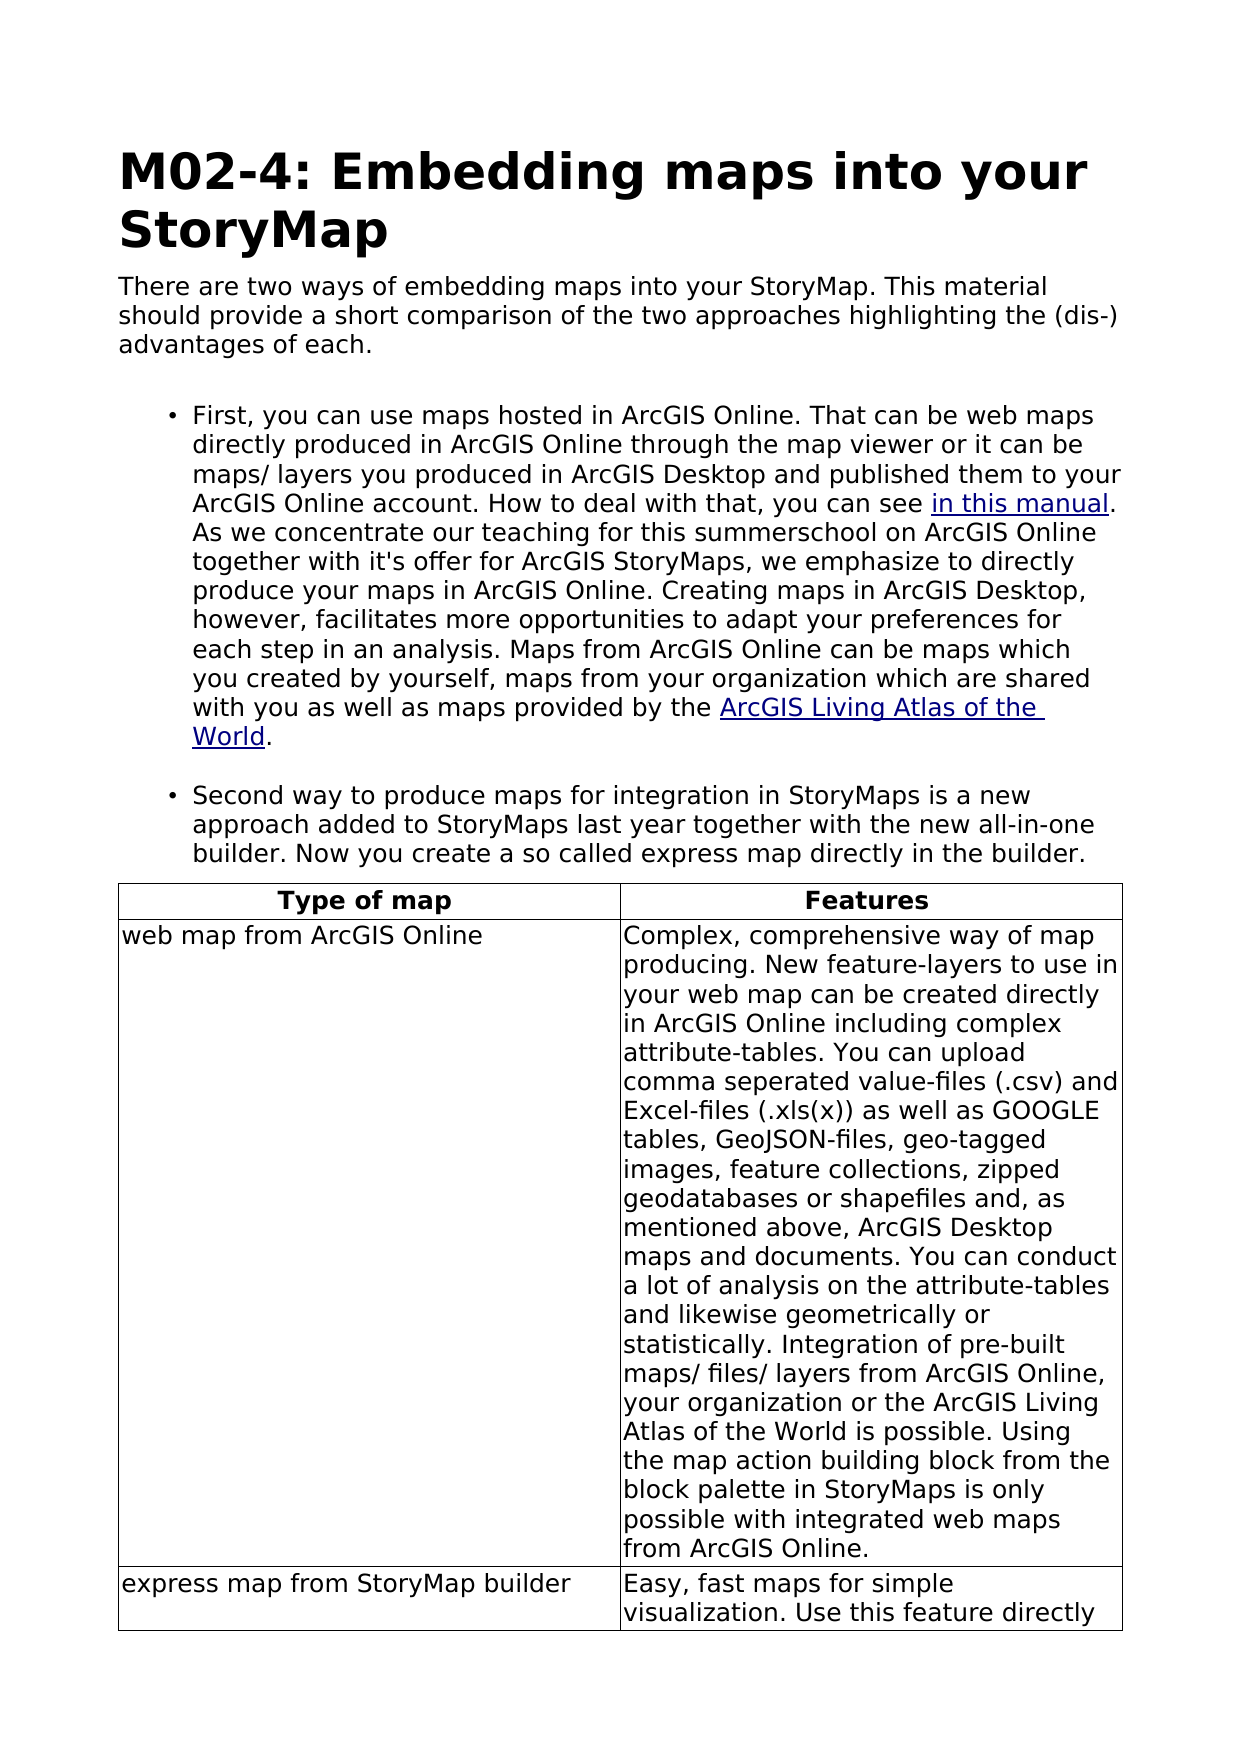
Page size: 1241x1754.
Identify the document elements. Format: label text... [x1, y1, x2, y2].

list Second way to produce maps for integration in StoryMaps is a new approach added to StoryMaps last year together with the new all-in-one builder. Now you create a so called express map directly in the builder. [177, 781, 1122, 868]
table_cell web map from ArcGIS Online [119, 920, 620, 1566]
table_header Features [621, 884, 1122, 918]
list First, you can use maps hosted in ArcGIS Online. That can be web maps directly produced in ArcGIS Online through the map viewer or it can be maps/ layers you produced in ArcGIS Desktop and published them to your ArcGIS Online account. How to deal with that, you can see in this manual. As we concentrate our teaching for this summerschool on ArcGIS Online together with it's offer for ArcGIS StoryMaps, we emphasize to directly produce your maps in ArcGIS Online. Creating maps in ArcGIS Desktop, however, facilitates more opportunities to adapt your preferences for each step in an analysis. Maps from ArcGIS Online can be maps which you created by yourself, maps from your organization which are shared with you as well as maps provided by the ArcGIS Living Atlas of the World. [177, 402, 1122, 752]
table_header Type of map [119, 884, 620, 918]
table_cell Easy, fast maps for simple visualization. Use this feature directly [621, 1567, 1122, 1630]
table_cell express map from StoryMap builder [119, 1567, 620, 1630]
table_cell Complex, comprehensive way of map producing. New feature-layers to use in your web map can be created directly in ArcGIS Online including complex attribute-tables. You can upload comma seperated value-files (.csv) and Excel-files (.xls(x)) as well as GOOGLE tables, GeoJSON-files, geo-tagged images, feature collections, zipped geodatabases or shapefiles and, as mentioned above, ArcGIS Desktop maps and documents. You can conduct a lot of analysis on the attribute-tables and likewise geometrically or statistically. Integration of pre-built maps/ files/ layers from ArcGIS Online, your organization or the ArcGIS Living Atlas of the World is possible. Using the map action building block from the block palette in StoryMaps is only possible with integrated web maps from ArcGIS Online. [621, 920, 1122, 1566]
subtitle M02-4: Embedding maps into your StoryMap [118, 143, 1122, 259]
text There are two ways of embedding maps into your StoryMap. This material should provide a short comparison of the two approaches highlighting the (dis-) advantages of each. [118, 272, 1122, 359]
